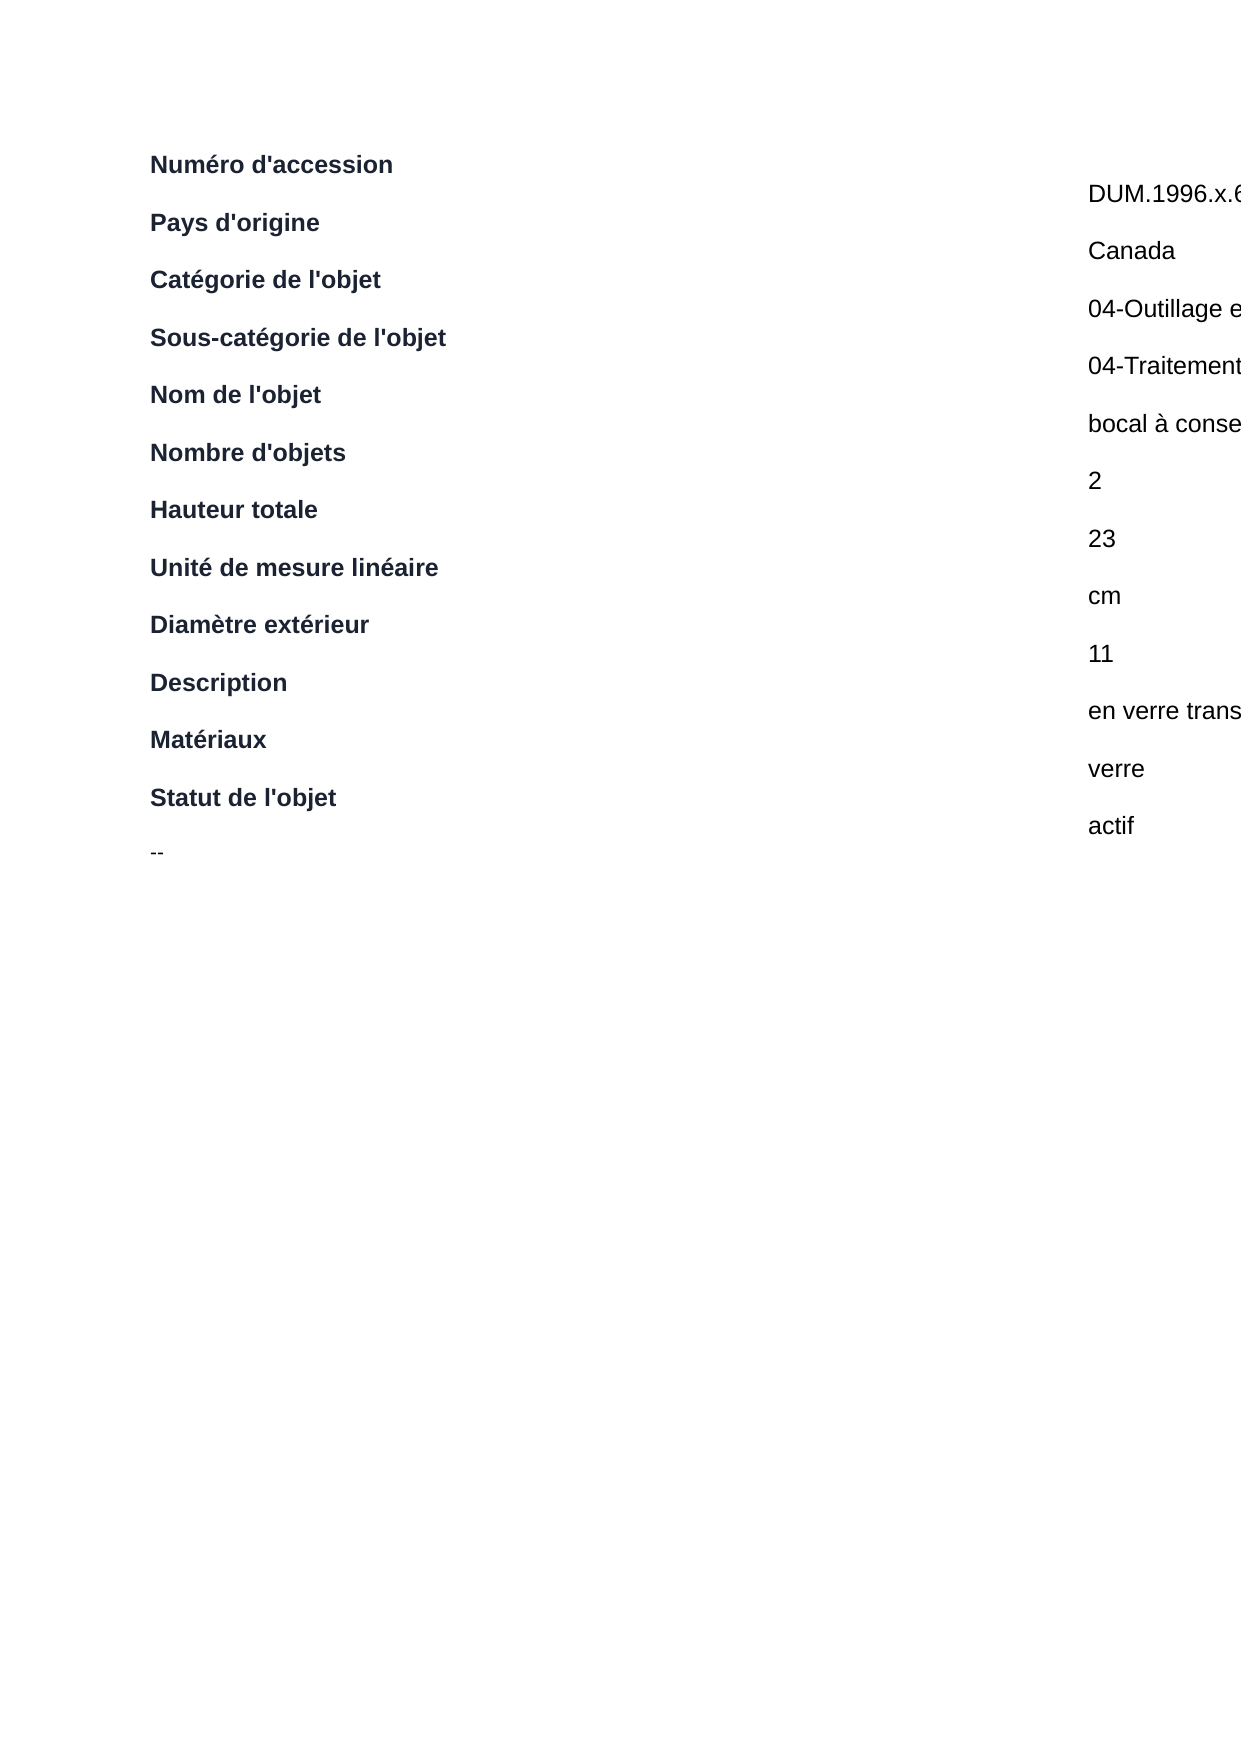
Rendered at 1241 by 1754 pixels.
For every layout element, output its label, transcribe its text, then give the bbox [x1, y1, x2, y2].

text actif [1088, 811, 1240, 840]
text Diamètre extérieur [150, 610, 1090, 639]
text Nom de l'objet [150, 380, 1090, 409]
text 11 [1088, 639, 1240, 667]
text Nombre d'objets [150, 437, 1090, 466]
text Description [150, 667, 1090, 696]
text -- [150, 840, 1090, 864]
text Sous-catégorie de l'objet [150, 322, 1090, 351]
text 04-Traitement des aliments [1088, 351, 1240, 380]
text bocal à conserve [1088, 409, 1240, 437]
text Catégorie de l'objet [150, 265, 1090, 294]
text verre [1088, 754, 1240, 782]
text DUM.1996.x.613-614 [1088, 179, 1240, 207]
text 23 [1088, 524, 1240, 552]
text cm [1088, 581, 1240, 610]
text Statut de l'objet [150, 782, 1090, 811]
text 2 [1088, 466, 1240, 495]
text Matériaux [150, 725, 1090, 754]
text Numéro d'accession [150, 150, 1090, 179]
text en verre transparent. Doté d'un couvercle en verre et d'une bague de fermeture en métal. 614 est dans la boîte 8 [1088, 696, 1240, 725]
text Unité de mesure linéaire [150, 552, 1090, 581]
text Hauteur totale [150, 495, 1090, 524]
text 04-Outillage et équipement pour le traitement de matières premières [1088, 294, 1240, 322]
text Canada [1088, 236, 1240, 265]
text Pays d'origine [150, 207, 1090, 236]
